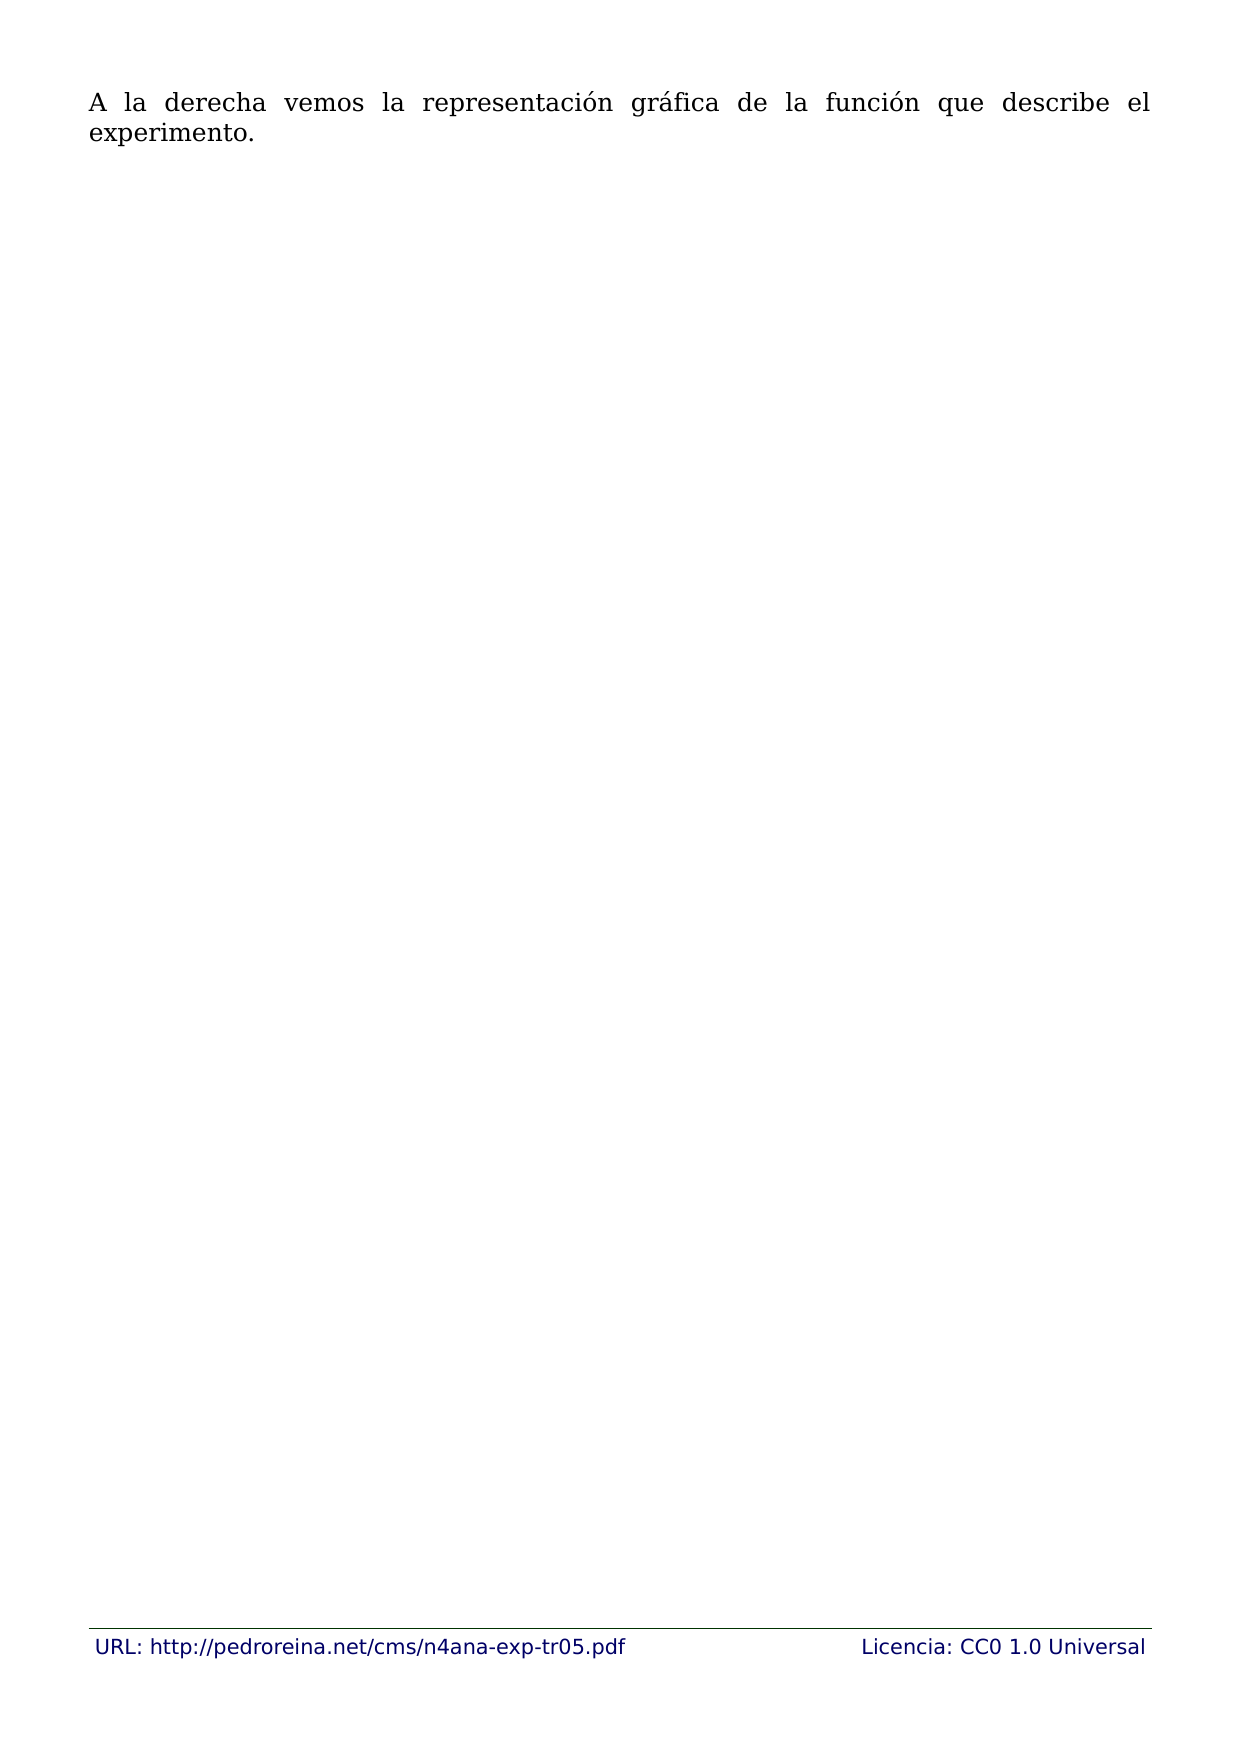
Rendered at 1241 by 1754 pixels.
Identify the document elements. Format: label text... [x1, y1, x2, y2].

text A la derecha vemos la representación gráfica de la función que describe el experimento. [88, 88, 1152, 147]
